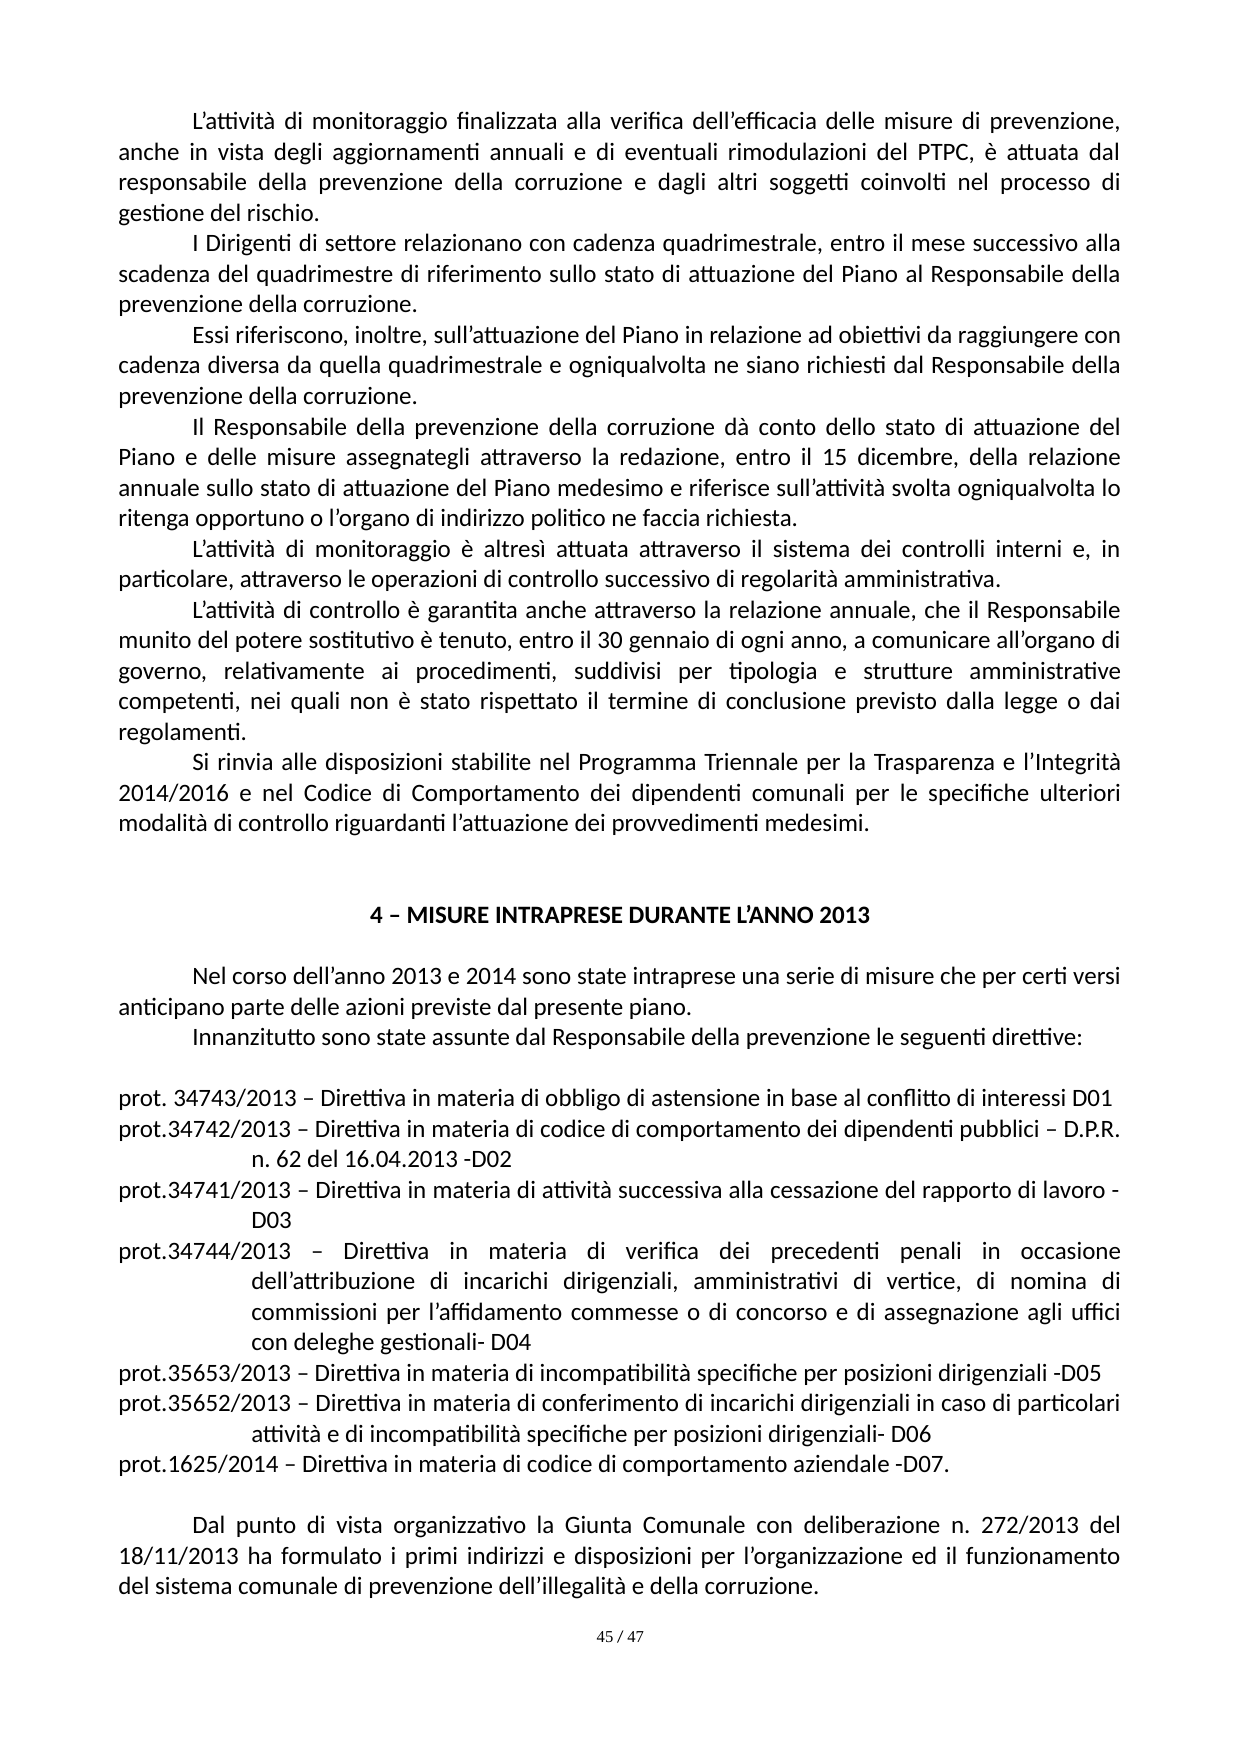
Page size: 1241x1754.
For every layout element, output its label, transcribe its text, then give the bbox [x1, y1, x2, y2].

text 4 – MISURE INTRAPRESE DURANTE L’ANNO 2013 [118, 899, 1122, 929]
text prot.34742/2013 – Direttiva in materia di codice di comportamento dei dipendenti pubblici – D.P.R. n. 62 del 16.04.2013 -D02 [118, 1113, 1122, 1174]
text prot.34744/2013 – Direttiva in materia di verifica dei precedenti penali in occasione dell’attribuzione di incarichi dirigenziali, amministrativi di vertice, di nomina di commissioni per l’affidamento commesse o di concorso e di assegnazione agli uffici con deleghe gestionali- D04 [118, 1235, 1122, 1357]
text Essi riferiscono, inoltre, sull’attuazione del Piano in relazione ad obiettivi da raggiungere con cadenza diversa da quella quadrimestrale e ogniqualvolta ne siano richiesti dal Responsabile della prevenzione della corruzione. [118, 319, 1122, 411]
text Si rinvia alle disposizioni stabilite nel Programma Triennale per la Trasparenza e l’Integrità 2014/2016 e nel Codice di Comportamento dei dipendenti comunali per le specifiche ulteriori modalità di controllo riguardanti l’attuazione dei provvedimenti medesimi. [118, 746, 1122, 838]
text Il Responsabile della prevenzione della corruzione dà conto dello stato di attuazione del Piano e delle misure assegnategli attraverso la redazione, entro il 15 dicembre, della relazione annuale sullo stato di attuazione del Piano medesimo e riferisce sull’attività svolta ogniqualvolta lo ritenga opportuno o l’organo di indirizzo politico ne faccia richiesta. [118, 411, 1122, 533]
text prot.35653/2013 – Direttiva in materia di incompatibilità specifiche per posizioni dirigenziali -D05 [118, 1357, 1122, 1387]
text L’attività di monitoraggio finalizzata alla verifica dell’efficacia delle misure di prevenzione, anche in vista degli aggiornamenti annuali e di eventuali rimodulazioni del PTPC, è attuata dal responsabile della prevenzione della corruzione e dagli altri soggetti coinvolti nel processo di gestione del rischio. [118, 106, 1122, 228]
text prot.1625/2014 – Direttiva in materia di codice di comportamento aziendale -D07. [118, 1448, 1122, 1479]
text Nel corso dell’anno 2013 e 2014 sono state intraprese una serie di misure che per certi versi anticipano parte delle azioni previste dal presente piano. [118, 960, 1122, 1021]
text L’attività di controllo è garantita anche attraverso la relazione annuale, che il Responsabile munito del potere sostitutivo è tenuto, entro il 30 gennaio di ogni anno, a comunicare all’organo di governo, relativamente ai procedimenti, suddivisi per tipologia e strutture amministrative competenti, nei quali non è stato rispettato il termine di conclusione previsto dalla legge o dai regolamenti. [118, 594, 1122, 746]
text prot.35652/2013 – Direttiva in materia di conferimento di incarichi dirigenziali in caso di particolari attività e di incompatibilità specifiche per posizioni dirigenziali- D06 [118, 1387, 1122, 1448]
text Innanzitutto sono state assunte dal Responsabile della prevenzione le seguenti direttive: [118, 1021, 1122, 1052]
text Dal punto di vista organizzativo la Giunta Comunale con deliberazione n. 272/2013 del 18/11/2013 ha formulato i primi indirizzi e disposizioni per l’organizzazione ed il funzionamento del sistema comunale di prevenzione dell’illegalità e della corruzione. [118, 1509, 1122, 1601]
text L’attività di monitoraggio è altresì attuata attraverso il sistema dei controlli interni e, in particolare, attraverso le operazioni di controllo successivo di regolarità amministrativa. [118, 533, 1122, 594]
text prot.34741/2013 – Direttiva in materia di attività successiva alla cessazione del rapporto di lavoro -D03 [118, 1174, 1122, 1235]
text I Dirigenti di settore relazionano con cadenza quadrimestrale, entro il mese successivo alla scadenza del quadrimestre di riferimento sullo stato di attuazione del Piano al Responsabile della prevenzione della corruzione. [118, 228, 1122, 319]
text prot. 34743/2013 – Direttiva in materia di obbligo di astensione in base al conflitto di interessi D01 [118, 1082, 1122, 1113]
